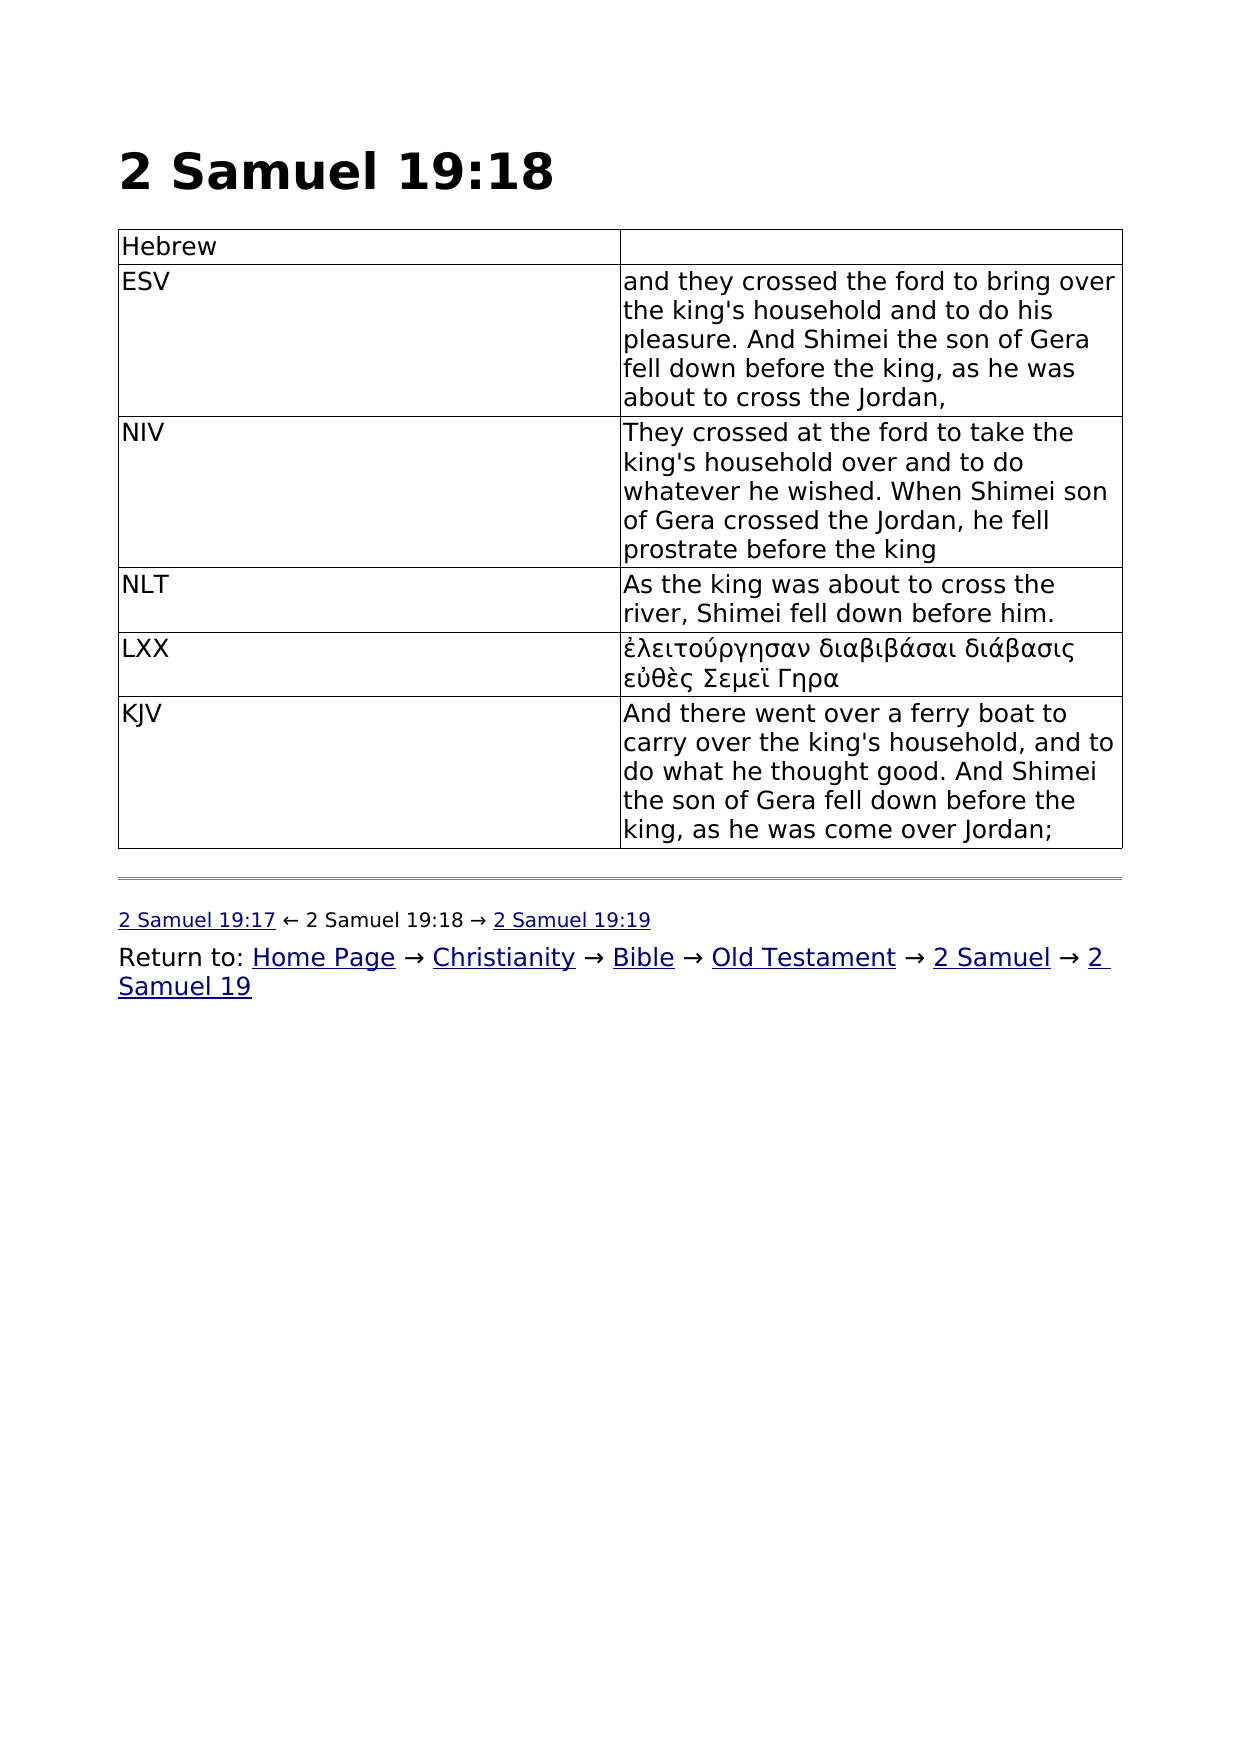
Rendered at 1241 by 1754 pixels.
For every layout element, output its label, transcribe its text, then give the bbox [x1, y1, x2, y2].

table_cell And there went over a ferry boat to carry over the king's household, and to do what he thought good. And Shimei the son of Gera fell down before the king, as he was come over Jordan; [621, 697, 1122, 848]
subtitle 2 Samuel 19:18 [118, 143, 1122, 201]
table_header Hebrew [119, 230, 620, 264]
table_cell and they crossed the ford to bring over the king's household and to do his pleasure. And Shimei the son of Gera fell down before the king, as he was about to cross the Jordan, [621, 265, 1122, 416]
table_cell LXX [119, 633, 620, 696]
text Return to: Home Page → Christianity → Bible → Old Testament → 2 Samuel → 2 Samuel 19 [118, 943, 1122, 1001]
table_cell NLT [119, 568, 620, 632]
table_cell KJV [119, 697, 620, 848]
table_cell NIV [119, 417, 620, 567]
table_header [621, 230, 1122, 264]
table_cell ESV [119, 265, 620, 416]
text 2 Samuel 19:17 ← 2 Samuel 19:18 → 2 Samuel 19:19 [118, 909, 1122, 943]
table_cell ἐλειτούργησαν διαβιβάσαι διάβασις εὐθὲς Σεμεϊ Γηρα [621, 633, 1122, 696]
table_cell As the king was about to cross the river, Shimei fell down before him. [621, 568, 1122, 632]
table_cell They crossed at the ford to take the king's household over and to do whatever he wished. When Shimei son of Gera crossed the Jordan, he fell prostrate before the king [621, 417, 1122, 567]
